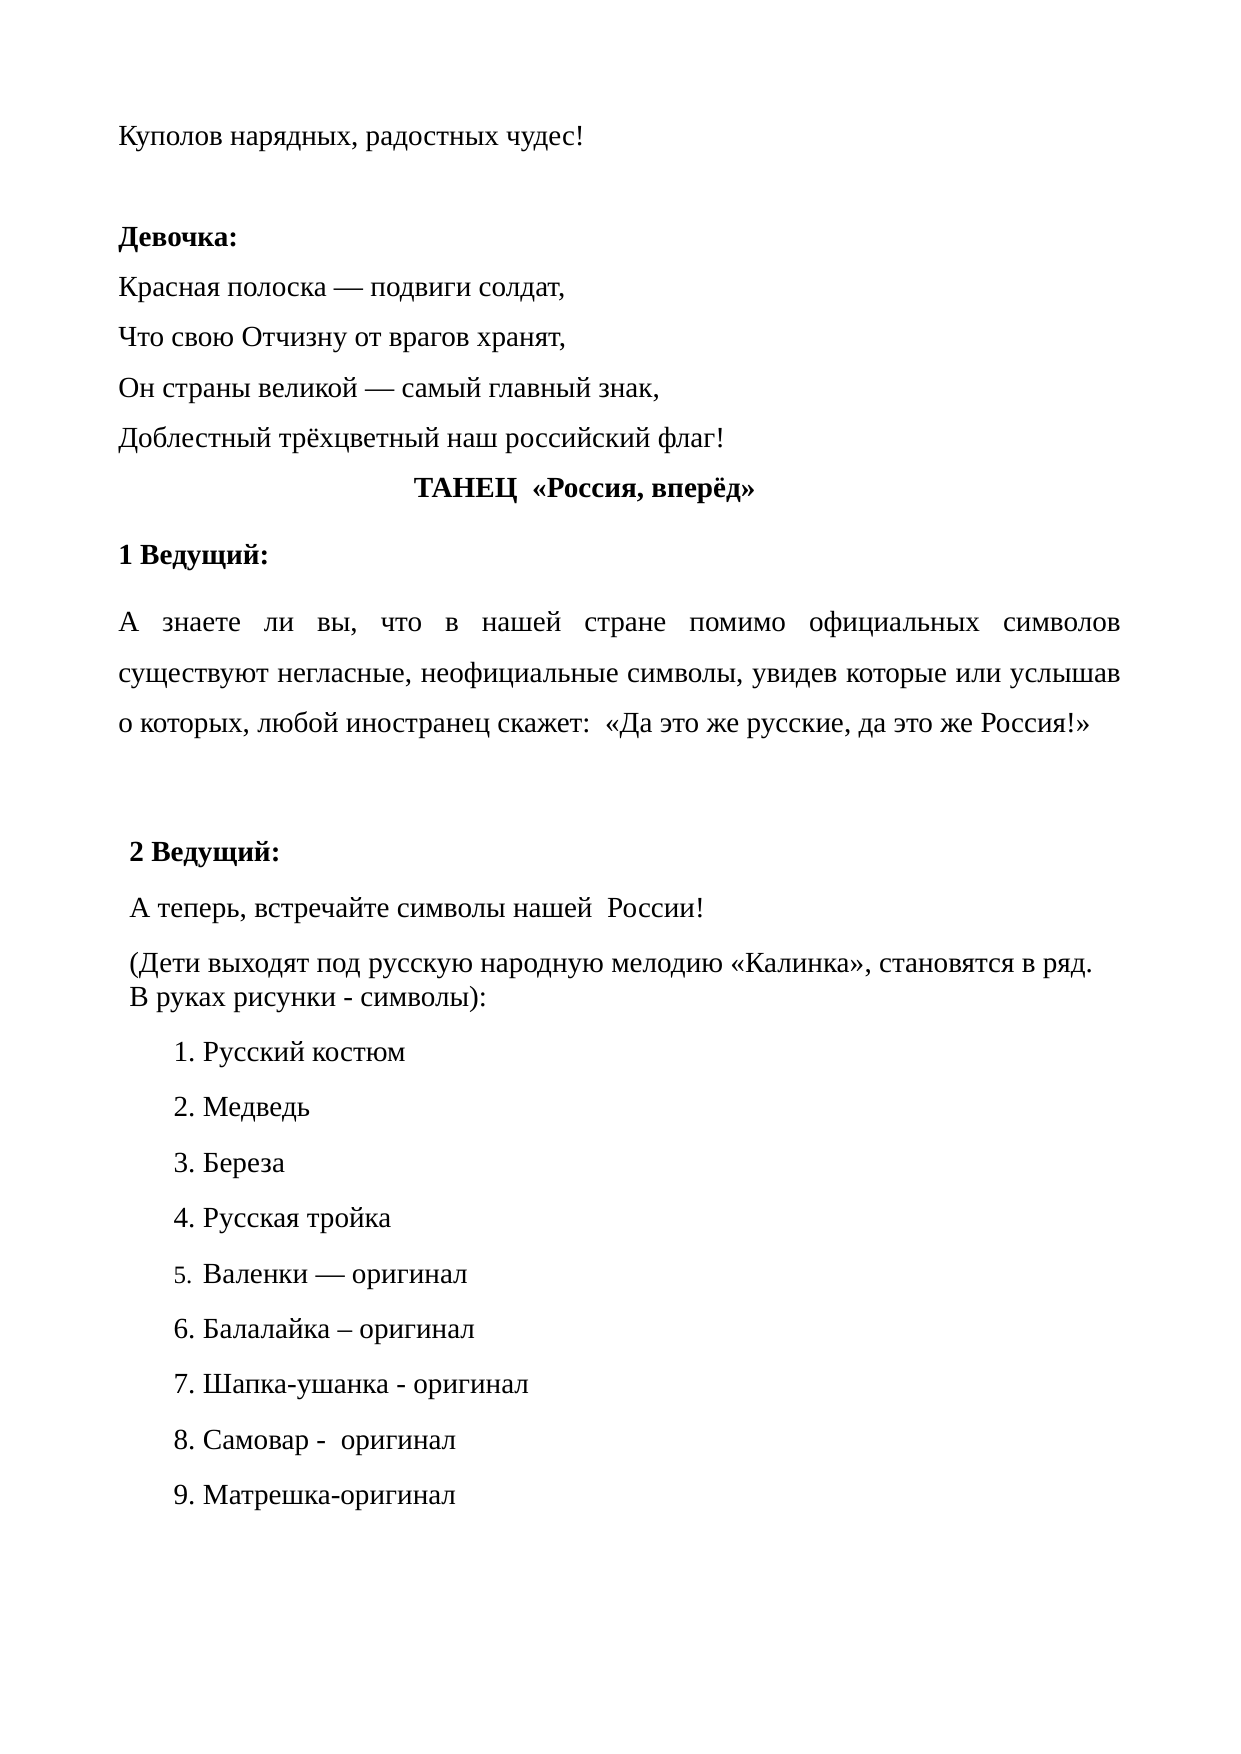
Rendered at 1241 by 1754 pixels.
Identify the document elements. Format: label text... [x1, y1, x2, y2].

text Он страны великой — самый главный знак, [118, 370, 1122, 403]
text (Дети выходят под русскую народную мелодию «Калинка», становятся в ряд. В руках рисунки - символы): [129, 945, 1111, 1012]
list Русский костюм [173, 1034, 1111, 1068]
list Русская тройка [173, 1200, 1111, 1234]
text Девочка: [118, 219, 1122, 252]
text Что свою Отчизну от врагов хранят, [118, 319, 1122, 353]
list Матрешка-оригинал [173, 1477, 1111, 1511]
text 1 Ведущий: [118, 537, 1122, 571]
text А теперь, встречайте символы нашей России! [129, 890, 1111, 923]
text Куполов нарядных, радостных чудес! [118, 118, 1122, 152]
list Береза [173, 1145, 1111, 1178]
list Шапка-ушанка - оригинал [173, 1367, 1111, 1400]
text ТАНЕЦ «Россия, вперёд» [118, 470, 1122, 504]
text 2 Ведущий: [129, 834, 1111, 868]
text Красная полоска — подвиги солдат, [118, 269, 1122, 303]
list Балалайка – оригинал [173, 1311, 1111, 1345]
text Доблестный трёхцветный наш российский флаг! [118, 420, 1122, 453]
list Самовар - оригинал [173, 1422, 1111, 1456]
list Валенки — оригинал [173, 1256, 1111, 1289]
list Медведь [173, 1089, 1111, 1123]
text А знаете ли вы, что в нашей стране помимо официальных символов существуют негласные, неофициальные символы, увидев которые или услышав о которых, любой иностранец скажет: «Да это же русские, да это же Россия!» [118, 604, 1122, 739]
